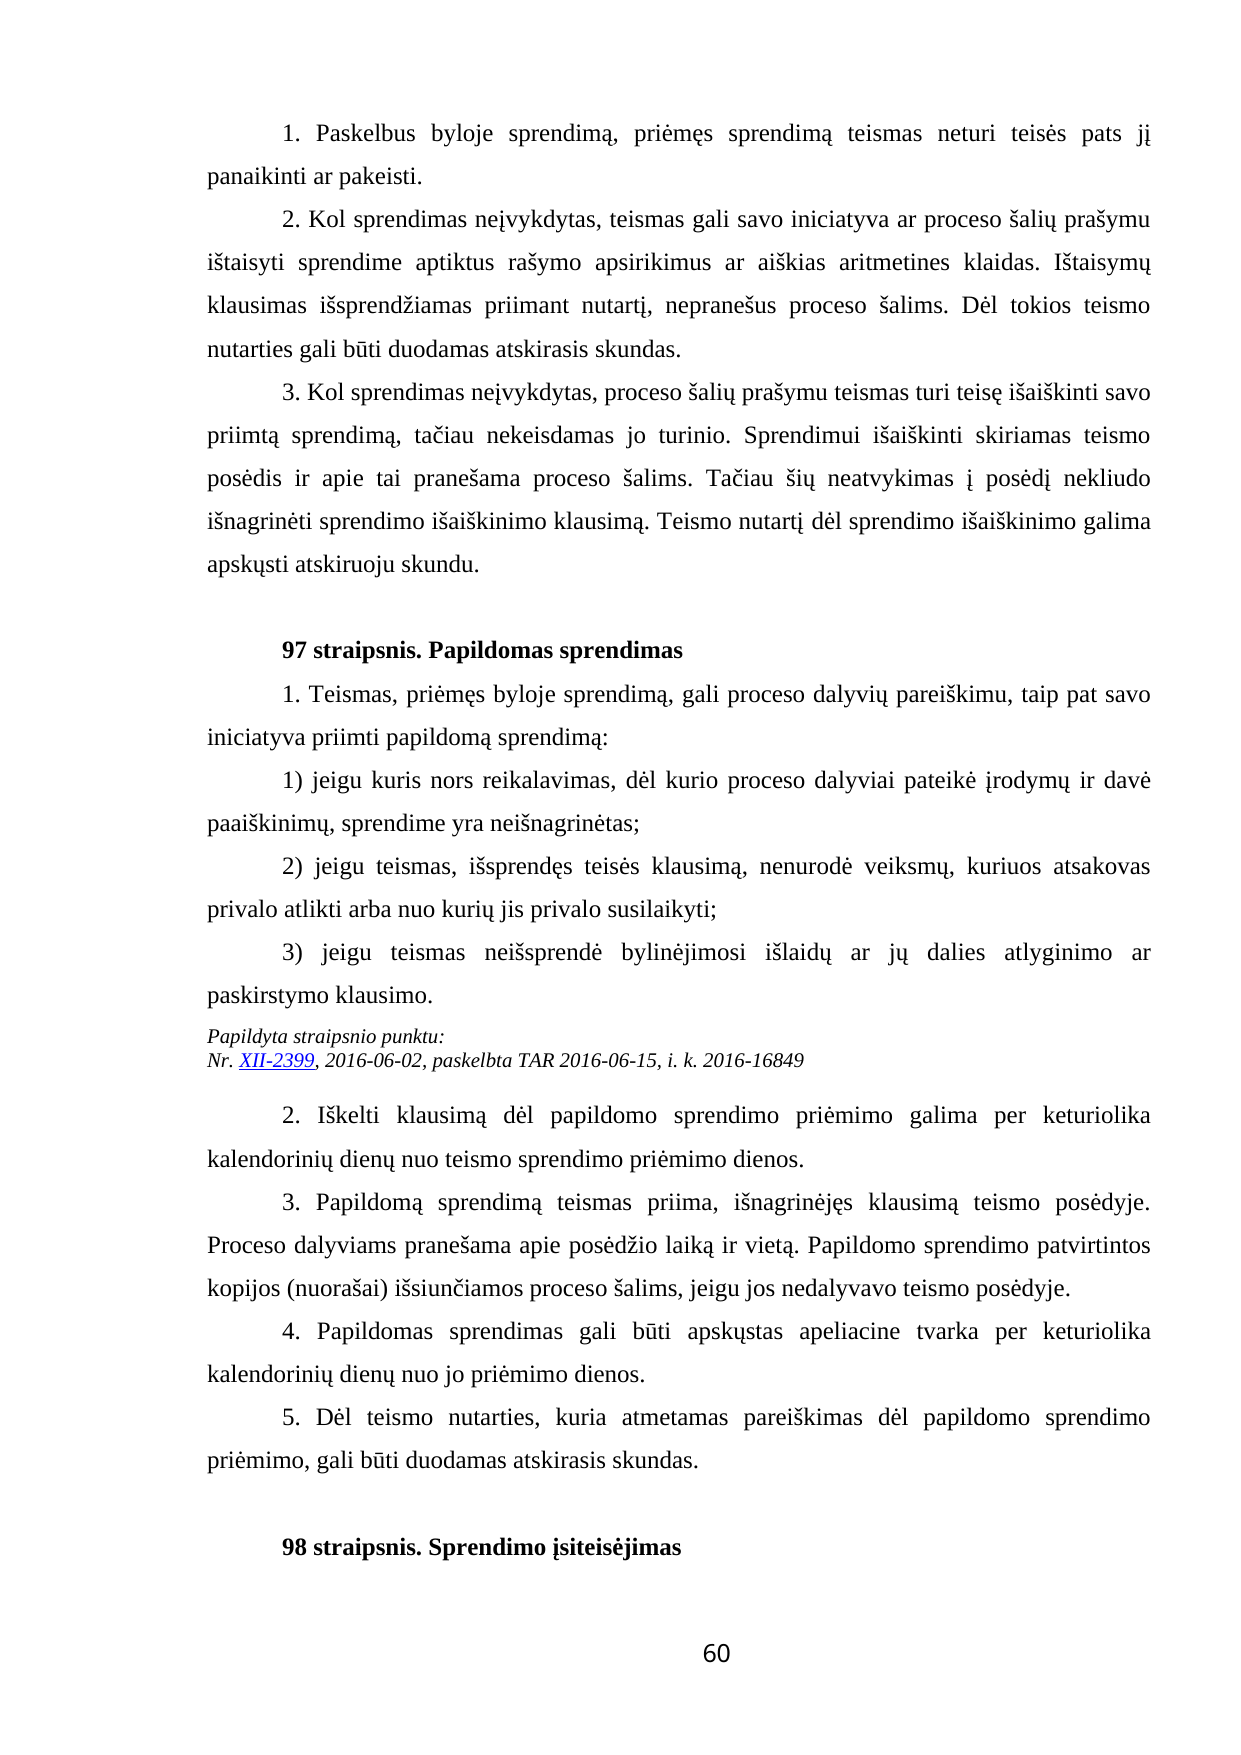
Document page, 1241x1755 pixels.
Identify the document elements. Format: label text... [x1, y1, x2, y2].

text 2. Iškelti klausimą dėl papildomo sprendimo priėmimo galima per keturiolika kalendorinių dienų nuo teismo sprendimo priėmimo dienos. [207, 1101, 1152, 1172]
text 1. Paskelbus byloje sprendimą, priėmęs sprendimą teismas neturi teisės pats jį panaikinti ar pakeisti. [207, 118, 1152, 190]
text 97 straipsnis. Papildomas sprendimas [207, 636, 1152, 664]
text 1) jeigu kuris nors reikalavimas, dėl kurio proceso dalyviai pateikė įrodymų ir davė paaiškinimų, sprendime yra neišnagrinėtas; [207, 765, 1152, 837]
text 2. Kol sprendimas neįvykdytas, teismas gali savo iniciatyva ar proceso šalių prašymu ištaisyti sprendime aptiktus rašymo apsirikimus ar aiškias aritmetines klaidas. Ištaisymų klausimas išsprendžiamas priimant nutartį, nepranešus proceso šalims. Dėl tokios teismo nutarties gali būti duodamas atskirasis skundas. [207, 204, 1152, 362]
text 5. Dėl teismo nutarties, kuria atmetamas pareiškimas dėl papildomo sprendimo priėmimo, gali būti duodamas atskirasis skundas. [207, 1402, 1152, 1474]
text 3. Kol sprendimas neįvykdytas, proceso šalių prašymu teismas turi teisę išaiškinti savo priimtą sprendimą, tačiau nekeisdamas jo turinio. Sprendimui išaiškinti skiriamas teismo posėdis ir apie tai pranešama proceso šalims. Tačiau šių neatvykimas į posėdį nekliudo išnagrinėti sprendimo išaiškinimo klausimą. Teismo nutartį dėl sprendimo išaiškinimo galima apskųsti atskiruoju skundu. [207, 377, 1152, 578]
text 2) jeigu teismas, išsprendęs teisės klausimą, nenurodė veiksmų, kuriuos atsakovas privalo atlikti arba nuo kurių jis privalo susilaikyti; [207, 851, 1152, 923]
text 98 straipsnis. Sprendimo įsiteisėjimas [207, 1532, 1152, 1561]
text Papildyta straipsnio punktu: [207, 1024, 1152, 1048]
text 1. Teismas, priėmęs byloje sprendimą, gali proceso dalyvių pareiškimu, taip pat savo iniciatyva priimti papildomą sprendimą: [207, 679, 1152, 751]
text 4. Papildomas sprendimas gali būti apskųstas apeliacine tvarka per keturiolika kalendorinių dienų nuo jo priėmimo dienos. [207, 1316, 1152, 1388]
text 3) jeigu teismas neišsprendė bylinėjimosi išlaidų ar jų dalies atlyginimo ar paskirstymo klausimo. [207, 937, 1152, 1009]
text 3. Papildomą sprendimą teismas priima, išnagrinėjęs klausimą teismo posėdyje. Proceso dalyviams pranešama apie posėdžio laiką ir vietą. Papildomo sprendimo patvirtintos kopijos (nuorašai) išsiunčiamos proceso šalims, jeigu jos nedalyvavo teismo posėdyje. [207, 1187, 1152, 1302]
text Nr. XII-2399, 2016-06-02, paskelbta TAR 2016-06-15, i. k. 2016-16849 [207, 1048, 1152, 1072]
